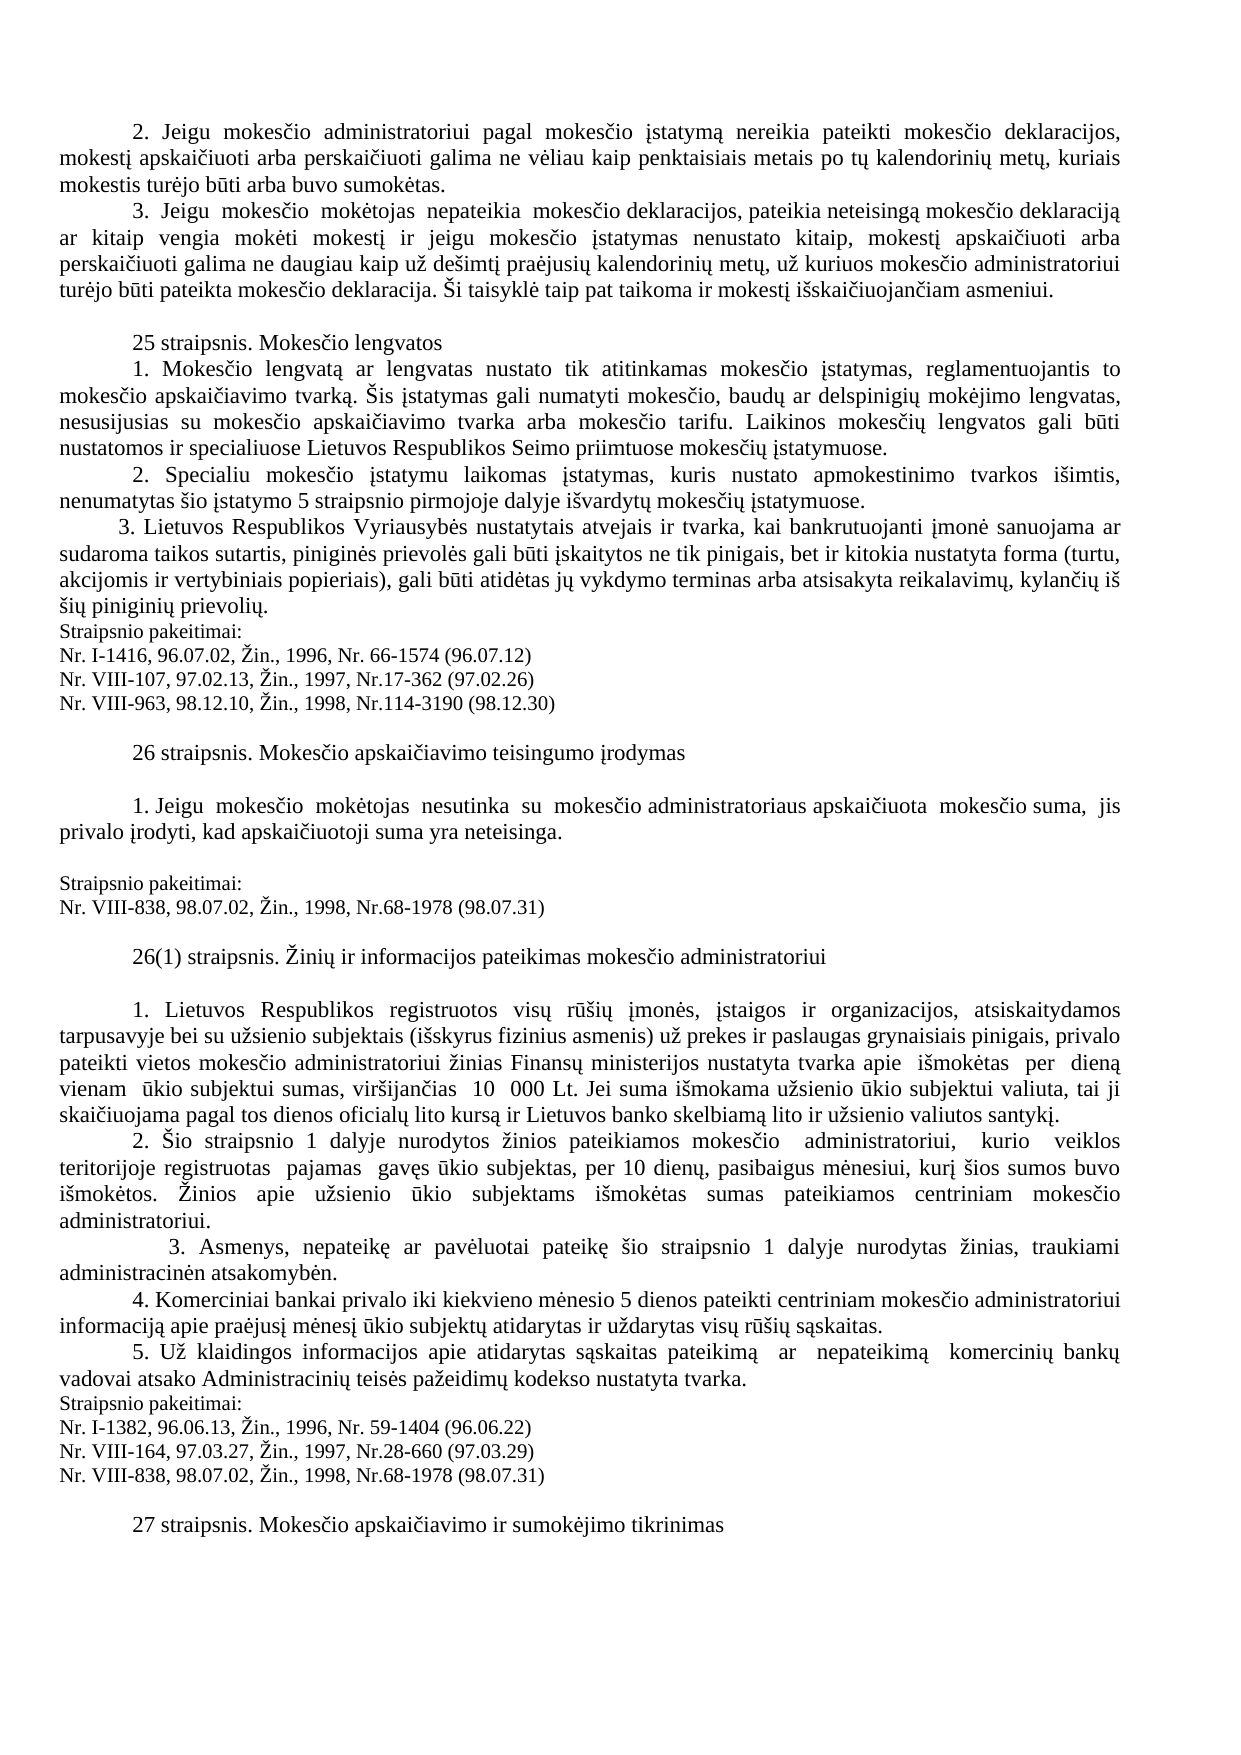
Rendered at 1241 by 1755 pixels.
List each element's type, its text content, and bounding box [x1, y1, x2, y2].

text 1. Jeigu mokesčio mokėtojas nesutinka su mokesčio administratoriaus apskaičiuota mokesčio suma, jis privalo įrodyti, kad apskaičiuotoji suma yra neteisinga. [59, 792, 1122, 844]
text Nr. I-1382, 96.06.13, Žin., 1996, Nr. 59-1404 (96.06.22) [59, 1415, 1122, 1439]
text 5. Už klaidingos informacijos apie atidarytas sąskaitas pateikimą ar nepateikimą komercinių bankų vadovai atsako Administracinių teisės pažeidimų kodekso nustatyta tvarka. [59, 1338, 1122, 1391]
text Nr. VIII-963, 98.12.10, Žin., 1998, Nr.114-3190 (98.12.30) [59, 691, 1122, 715]
text 4. Komerciniai bankai privalo iki kiekvieno mėnesio 5 dienos pateikti centriniam mokesčio administratoriui informaciją apie praėjusį mėnesį ūkio subjektų atidarytas ir uždarytas visų rūšių sąskaitas. [59, 1286, 1122, 1338]
text 2. Šio straipsnio 1 dalyje nurodytos žinios pateikiamos mokesčio administratoriui, kurio veiklos teritorijoje registruotas pajamas gavęs ūkio subjektas, per 10 dienų, pasibaigus mėnesiui, kurį šios sumos buvo išmokėtos. Žinios apie užsienio ūkio subjektams išmokėtas sumas pateikiamos centriniam mokesčio administratoriui. [59, 1128, 1122, 1233]
text Nr. VIII-838, 98.07.02, Žin., 1998, Nr.68-1978 (98.07.31) [59, 1463, 1122, 1487]
text Nr. VIII-838, 98.07.02, Žin., 1998, Nr.68-1978 (98.07.31) [59, 895, 1122, 919]
text Nr. I-1416, 96.07.02, Žin., 1996, Nr. 66-1574 (96.07.12) [59, 643, 1122, 667]
text Nr. VIII-164, 97.03.27, Žin., 1997, Nr.28-660 (97.03.29) [59, 1439, 1122, 1463]
text 1. Mokesčio lengvatą ar lengvatas nustato tik atitinkamas mokesčio įstatymas, reglamentuojantis to mokesčio apskaičiavimo tvarką. Šis įstatymas gali numatyti mokesčio, baudų ar delspinigių mokėjimo lengvatas, nesusijusias su mokesčio apskaičiavimo tvarka arba mokesčio tarifu. Laikinos mokesčių lengvatos gali būti nustatomos ir specialiuose Lietuvos Respublikos Seimo priimtuose mokesčių įstatymuose. [59, 355, 1122, 461]
text 2. Jeigu mokesčio administratoriui pagal mokesčio įstatymą nereikia pateikti mokesčio deklaracijos, mokestį apskaičiuoti arba perskaičiuoti galima ne vėliau kaip penktaisiais metais po tų kalendorinių metų, kuriais mokestis turėjo būti arba buvo sumokėtas. [59, 118, 1122, 197]
text 3. Jeigu mokesčio mokėtojas nepateikia mokesčio deklaracijos, pateikia neteisingą mokesčio deklaraciją ar kitaip vengia mokėti mokestį ir jeigu mokesčio įstatymas nenustato kitaip, mokestį apskaičiuoti arba perskaičiuoti galima ne daugiau kaip už dešimtį praėjusių kalendorinių metų, už kuriuos mokesčio administratoriui turėjo būti pateikta mokesčio deklaracija. Ši taisyklė taip pat taikoma ir mokestį išskaičiuojančiam asmeniui. [59, 197, 1122, 303]
text Straipsnio pakeitimai: [59, 619, 1122, 643]
text 3. Lietuvos Respublikos Vyriausybės nustatytais atvejais ir tvarka, kai bankrutuojanti įmonė sanuojama ar sudaroma taikos sutartis, piniginės prievolės gali būti įskaitytos ne tik pinigais, bet ir kitokia nustatyta forma (turtu, akcijomis ir vertybiniais popieriais), gali būti atidėtas jų vykdymo terminas arba atsisakyta reikalavimų, kylančių iš šių piniginių prievolių. [59, 513, 1122, 619]
text Nr. VIII-107, 97.02.13, Žin., 1997, Nr.17-362 (97.02.26) [59, 667, 1122, 691]
text 27 straipsnis. Mokesčio apskaičiavimo ir sumokėjimo tikrinimas [59, 1511, 1122, 1538]
text 1. Lietuvos Respublikos registruotos visų rūšių įmonės, įstaigos ir organizacijos, atsiskaitydamos tarpusavyje bei su užsienio subjektais (išskyrus fizinius asmenis) už prekes ir paslaugas grynaisiais pinigais, privalo pateikti vietos mokesčio administratoriui žinias Finansų ministerijos nustatyta tvarka apie išmokėtas per dieną vienam ūkio subjektui sumas, viršijančias 10 000 Lt. Jei suma išmokama užsienio ūkio subjektui valiuta, tai ji skaičiuojama pagal tos dienos oficialų lito kursą ir Lietuvos banko skelbiamą lito ir užsienio valiutos santykį. [59, 996, 1122, 1128]
text 2. Specialiu mokesčio įstatymu laikomas įstatymas, kuris nustato apmokestinimo tvarkos išimtis, nenumatytas šio įstatymo 5 straipsnio pirmojoje dalyje išvardytų mokesčių įstatymuose. [59, 461, 1122, 513]
text Straipsnio pakeitimai: [59, 1391, 1122, 1415]
text 25 straipsnis. Mokesčio lengvatos [59, 329, 1122, 355]
text 26 straipsnis. Mokesčio apskaičiavimo teisingumo įrodymas [59, 739, 1122, 766]
text 3. Asmenys, nepateikę ar pavėluotai pateikę šio straipsnio 1 dalyje nurodytas žinias, traukiami administracinėn atsakomybėn. [59, 1233, 1122, 1286]
text 26(1) straipsnis. Žinių ir informacijos pateikimas mokesčio administratoriui [59, 943, 1122, 969]
text Straipsnio pakeitimai: [59, 871, 1122, 895]
